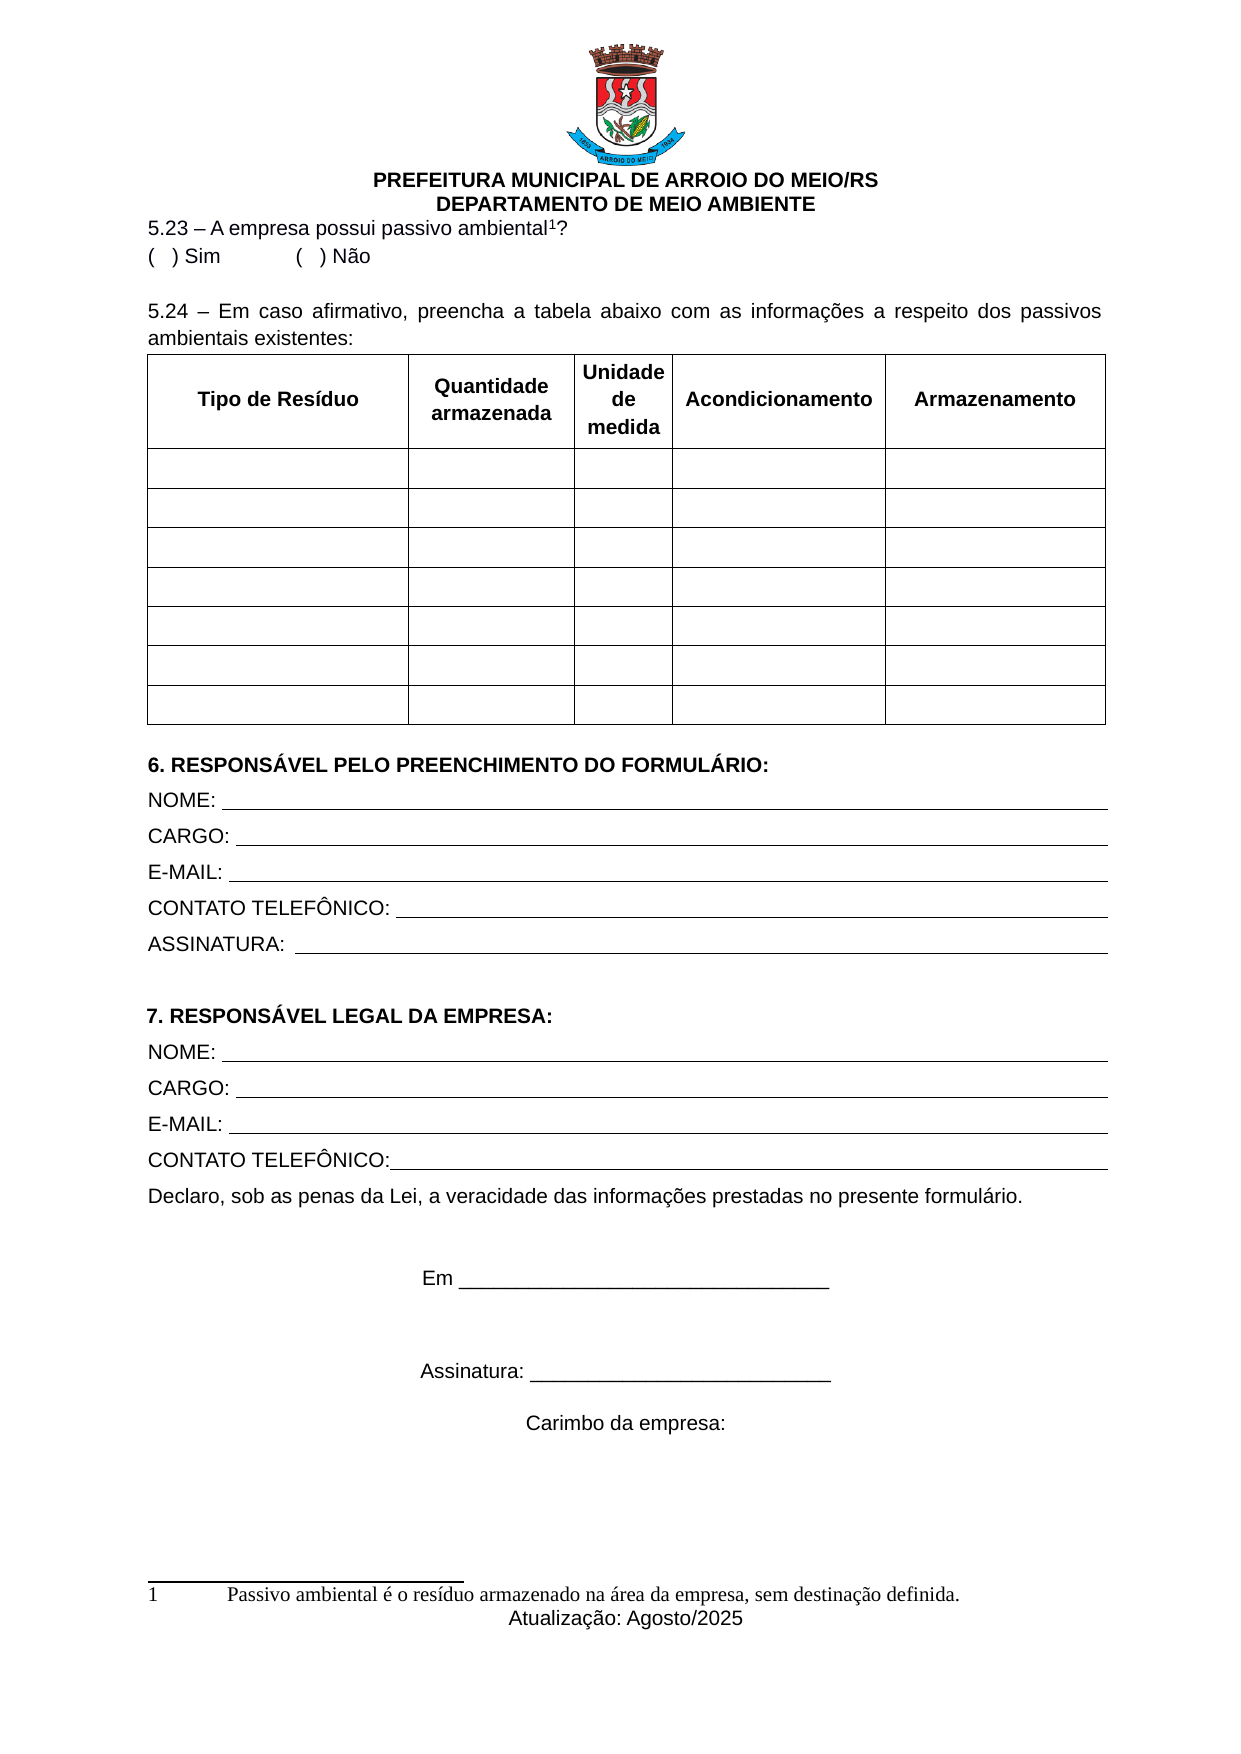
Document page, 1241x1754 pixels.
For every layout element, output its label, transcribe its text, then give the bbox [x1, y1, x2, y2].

text CONTATO TELEFÔNICO: [148, 1148, 1163, 1172]
table_cell [409, 686, 574, 724]
table_cell [409, 449, 574, 487]
text CONTATO TELEFÔNICO: [148, 896, 1163, 920]
table_cell [575, 646, 672, 685]
table_header Unidade de medida [575, 355, 672, 448]
table_cell [886, 489, 1105, 527]
text Assinatura: __________________________ [148, 1359, 1104, 1383]
table_cell [575, 528, 672, 566]
table_cell [886, 568, 1105, 606]
table_cell [148, 568, 408, 606]
text Passivo ambiental é o resíduo armazenado na área da empresa, sem destinação definida. [148, 1582, 1104, 1606]
table_cell [575, 607, 672, 645]
text Em ________________________________ [148, 1266, 1104, 1290]
table_cell [673, 568, 885, 606]
text ( ) Sim ( ) Não [148, 243, 1104, 267]
table_cell [886, 686, 1105, 724]
table_cell [409, 528, 574, 566]
table_cell [409, 646, 574, 685]
table_cell [409, 489, 574, 527]
table_cell [886, 646, 1105, 685]
text 5.23 – A empresa possui passivo ambiental? [148, 216, 1104, 240]
table_cell [673, 646, 885, 685]
table_cell [148, 686, 408, 724]
table_cell [575, 686, 672, 724]
table_cell [148, 646, 408, 685]
table_cell [409, 568, 574, 606]
text 7. RESPONSÁVEL LEGAL DA EMPRESA: [146, 1004, 1104, 1028]
table_header Acondicionamento [673, 355, 885, 448]
table_cell [409, 607, 574, 645]
table_cell [886, 607, 1105, 645]
table_cell [673, 528, 885, 566]
text ASSINATURA: [148, 932, 1163, 956]
text CARGO: [148, 1076, 1163, 1100]
text E-MAIL: [148, 860, 1163, 884]
table_cell [148, 607, 408, 645]
table_header Armazenamento [886, 355, 1105, 448]
text NOME: [148, 788, 1163, 812]
table_cell [575, 449, 672, 487]
table_cell [673, 489, 885, 527]
table_cell [886, 528, 1105, 566]
table_cell [575, 568, 672, 606]
text Declaro, sob as penas da Lei, a veracidade das informações prestadas no presente formulário. [148, 1184, 1104, 1208]
table_cell [148, 449, 408, 487]
text 6. RESPONSÁVEL PELO PREENCHIMENTO DO FORMULÁRIO: [148, 752, 1104, 776]
table_cell [673, 449, 885, 487]
table_cell [886, 449, 1105, 487]
table_header Quantidade armazenada [409, 355, 574, 448]
text Carimbo da empresa: [148, 1411, 1104, 1435]
table_cell [673, 607, 885, 645]
text 5.24 – Em caso afirmativo, preencha a tabela abaixo com as informações a respeito dos passivos ambientais existentes: [148, 298, 1104, 350]
table_cell [148, 528, 408, 566]
text NOME: [148, 1040, 1163, 1064]
table_cell [673, 686, 885, 724]
table_cell [148, 489, 408, 527]
table_cell [575, 489, 672, 527]
table_header Tipo de Resíduo [148, 355, 408, 448]
text CARGO: [148, 824, 1163, 848]
text E-MAIL: [148, 1112, 1163, 1136]
